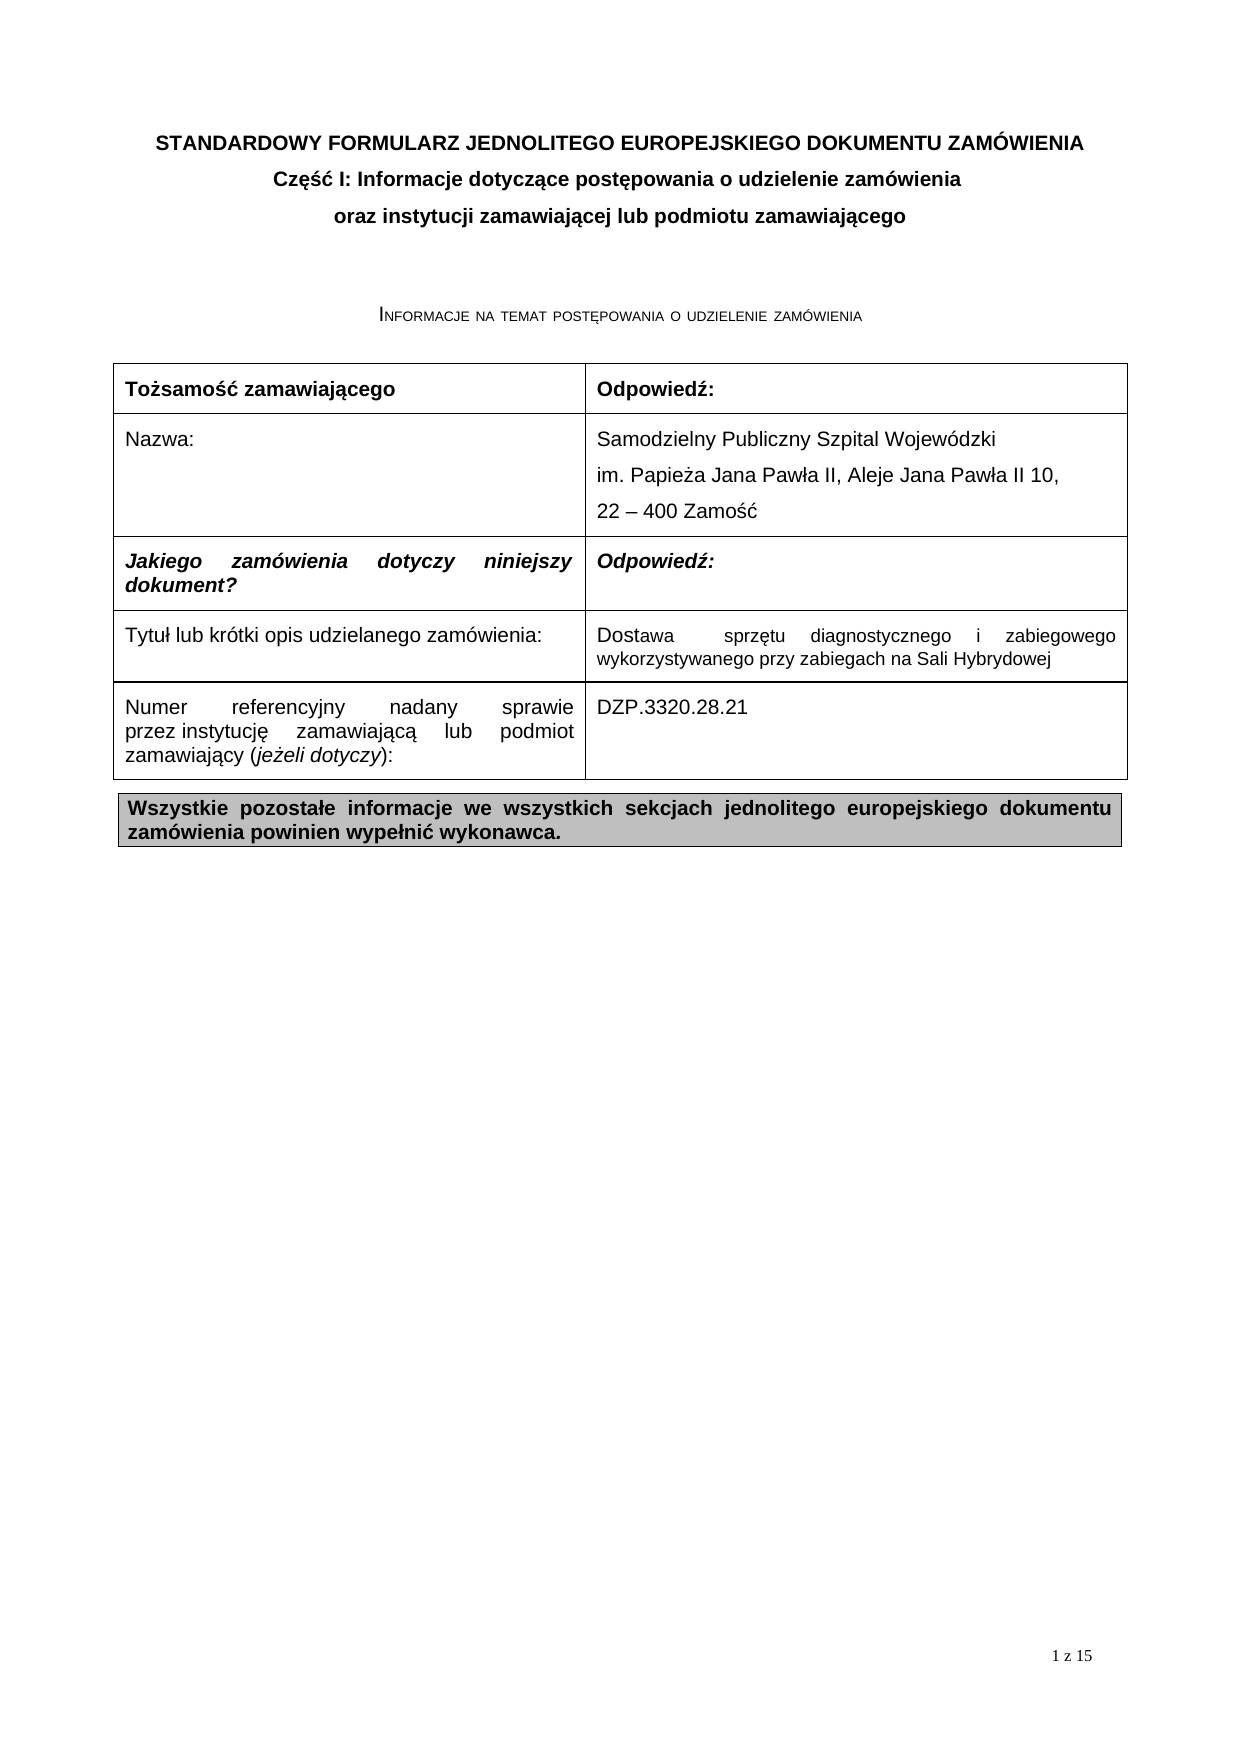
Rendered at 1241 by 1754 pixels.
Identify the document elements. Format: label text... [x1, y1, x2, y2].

table_cell Nazwa: [114, 414, 585, 536]
table_cell Samodzielny Publiczny Szpital Wojewódzki im. Papieża Jana Pawła II, Aleje Jana Pawła II 10, 22 – 400 Zamość [586, 414, 1127, 536]
table_header Odpowiedź: [586, 364, 1127, 413]
text oraz instytucji zamawiającej lub podmiotu zamawiającego [118, 203, 1122, 227]
title Informacje na temat postępowania o udzielenie zamówienia [118, 301, 1122, 325]
text Część I: Informacje dotyczące postępowania o udzielenie zamówienia [118, 167, 1122, 191]
table_cell Dostawa sprzętu diagnostycznego i zabiegowego wykorzystywanego przy zabiegach na Sali Hybrydowej [586, 611, 1127, 681]
table_cell DZP.3320.28.21 [586, 683, 1127, 779]
table_cell Odpowiedź: [586, 537, 1127, 610]
table_header Tożsamość zamawiającego [114, 364, 585, 413]
text Wszystkie pozostałe informacje we wszystkich sekcjach jednolitego europejskiego dokumentu zamówienia powinien wypełnić wykonawca. [119, 794, 1121, 846]
table_cell Jakiego zamówienia dotyczy niniejszy dokument? [114, 537, 585, 610]
table_cell Tytuł lub krótki opis udzielanego zamówienia: [114, 611, 585, 681]
table_cell Numer referencyjny nadany sprawie przez instytucję zamawiającą lub podmiot zamawiający (jeżeli dotyczy): [114, 683, 585, 779]
text Standardowy formularz jednolitego europejskiego dokumentu zamówienia [118, 131, 1122, 154]
